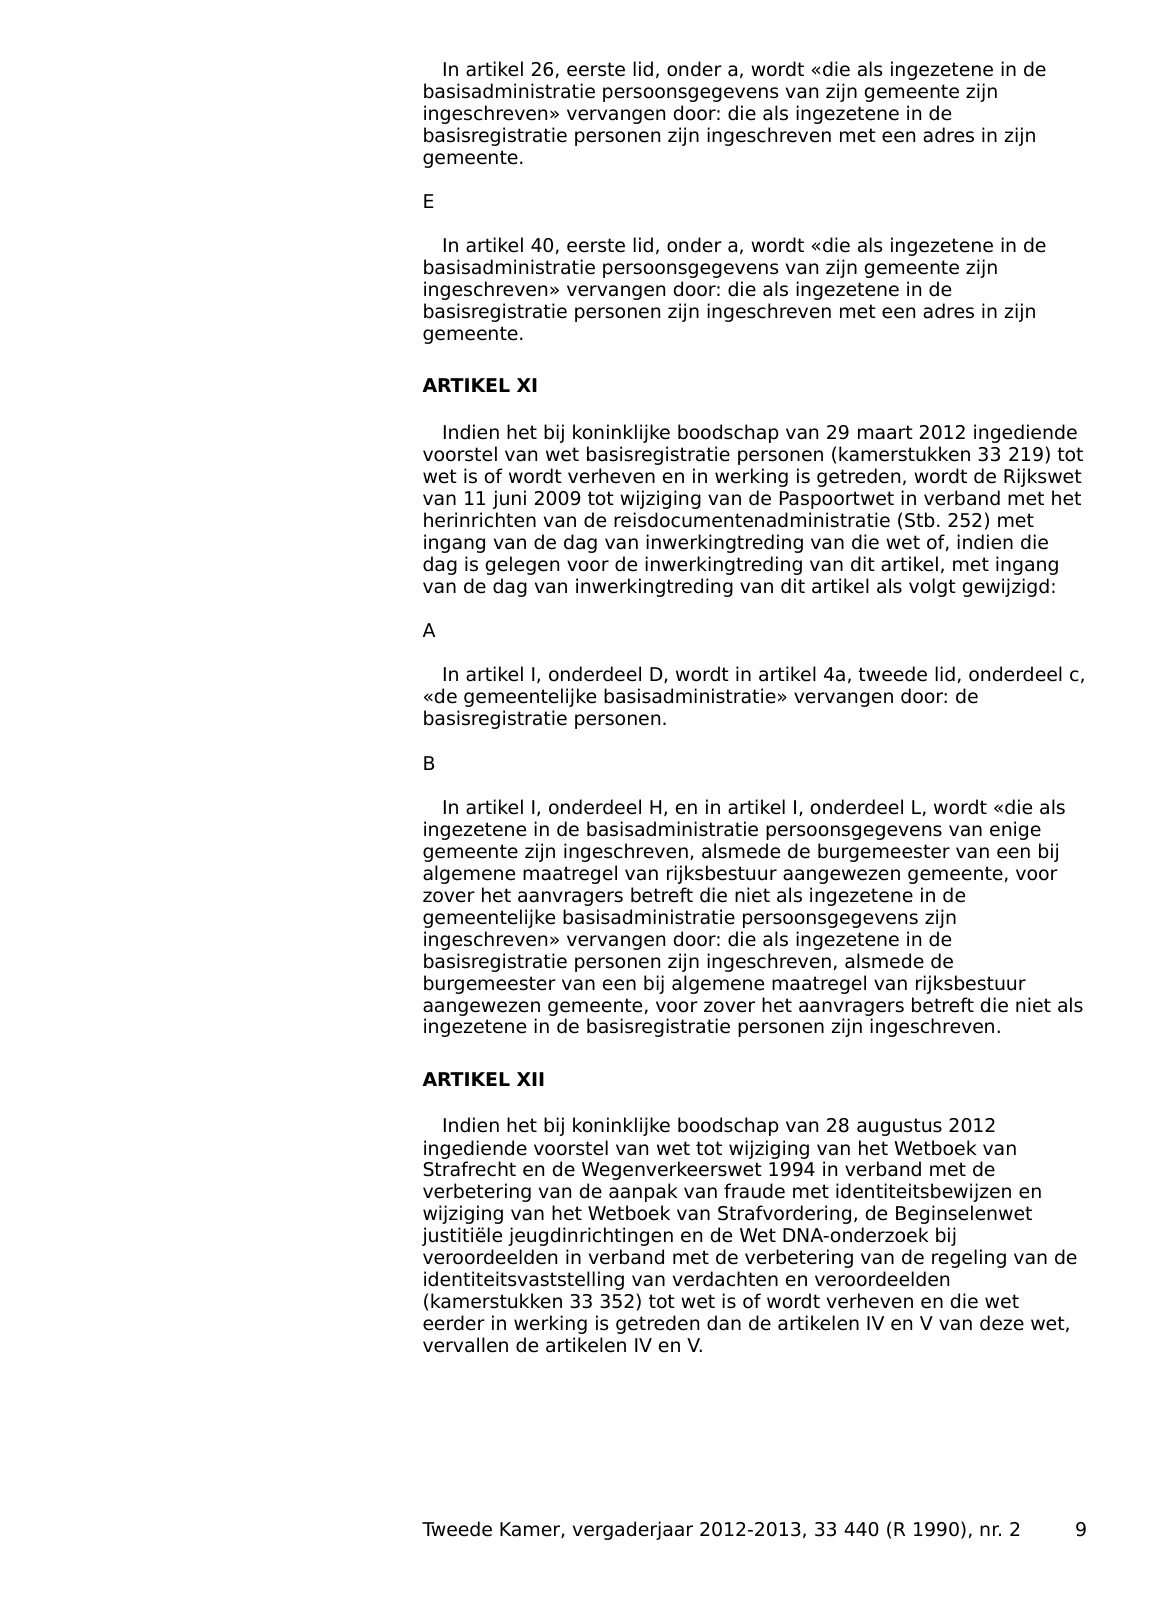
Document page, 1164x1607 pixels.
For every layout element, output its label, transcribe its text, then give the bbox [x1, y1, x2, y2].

text Indien het bij koninklijke boodschap van 28 augustus 2012 ingediende voorstel van wet tot wijziging van het Wetboek van Strafrecht en de Wegenverkeerswet 1994 in verband met de verbetering van de aanpak van fraude met identiteitsbewijzen en wijziging van het Wetboek van Strafvordering, de Beginselenwet justitiële jeugdinrichtingen en de Wet DNA-onderzoek bij veroordeelden in verband met de verbetering van de regeling van de identiteitsvaststelling van verdachten en veroordeelden (kamerstukken 33 352) tot wet is of wordt verheven en die wet eerder in werking is getreden dan de artikelen IV en V van deze wet, vervallen de artikelen IV en V. [422, 1115, 1087, 1357]
subtitle ARTIKEL XI [422, 375, 1087, 397]
text Indien het bij koninklijke boodschap van 29 maart 2012 ingediende voorstel van wet basisregistratie personen (kamerstukken 33 219) tot wet is of wordt verheven en in werking is getreden, wordt de Rijkswet van 11 juni 2009 tot wijziging van de Paspoortwet in verband met het herinrichten van de reisdocumentenadministratie (Stb. 252) met ingang van de dag van inwerkingtreding van die wet of, indien die dag is gelegen voor de inwerkingtreding van dit artikel, met ingang van de dag van inwerkingtreding van dit artikel als volgt gewijzigd: [422, 422, 1087, 598]
subtitle ARTIKEL XII [422, 1068, 1087, 1090]
text In artikel 26, eerste lid, onder a, wordt «die als ingezetene in de basisadministratie persoonsgegevens van zijn gemeente zijn ingeschreven» vervangen door: die als ingezetene in de basisregistratie personen zijn ingeschreven met een adres in zijn gemeente. [422, 59, 1087, 169]
text In artikel I, onderdeel D, wordt in artikel 4a, tweede lid, onderdeel c, «de gemeentelijke basisadministratie» vervangen door: de basisregistratie personen. [422, 664, 1087, 730]
text B [422, 752, 1087, 774]
text In artikel 40, eerste lid, onder a, wordt «die als ingezetene in de basisadministratie persoonsgegevens van zijn gemeente zijn ingeschreven» vervangen door: die als ingezetene in de basisregistratie personen zijn ingeschreven met een adres in zijn gemeente. [422, 235, 1087, 345]
text In artikel I, onderdeel H, en in artikel I, onderdeel L, wordt «die als ingezetene in de basisadministratie persoonsgegevens van enige gemeente zijn ingeschreven, alsmede de burgemeester van een bij algemene maatregel van rijksbestuur aangewezen gemeente, voor zover het aanvragers betreft die niet als ingezetene in de gemeentelijke basisadministratie persoonsgegevens zijn ingeschreven» vervangen door: die als ingezetene in de basisregistratie personen zijn ingeschreven, alsmede de burgemeester van een bij algemene maatregel van rijksbestuur aangewezen gemeente, voor zover het aanvragers betreft die niet als ingezetene in de basisregistratie personen zijn ingeschreven. [422, 797, 1087, 1038]
text A [422, 620, 1087, 642]
text E [422, 191, 1087, 213]
